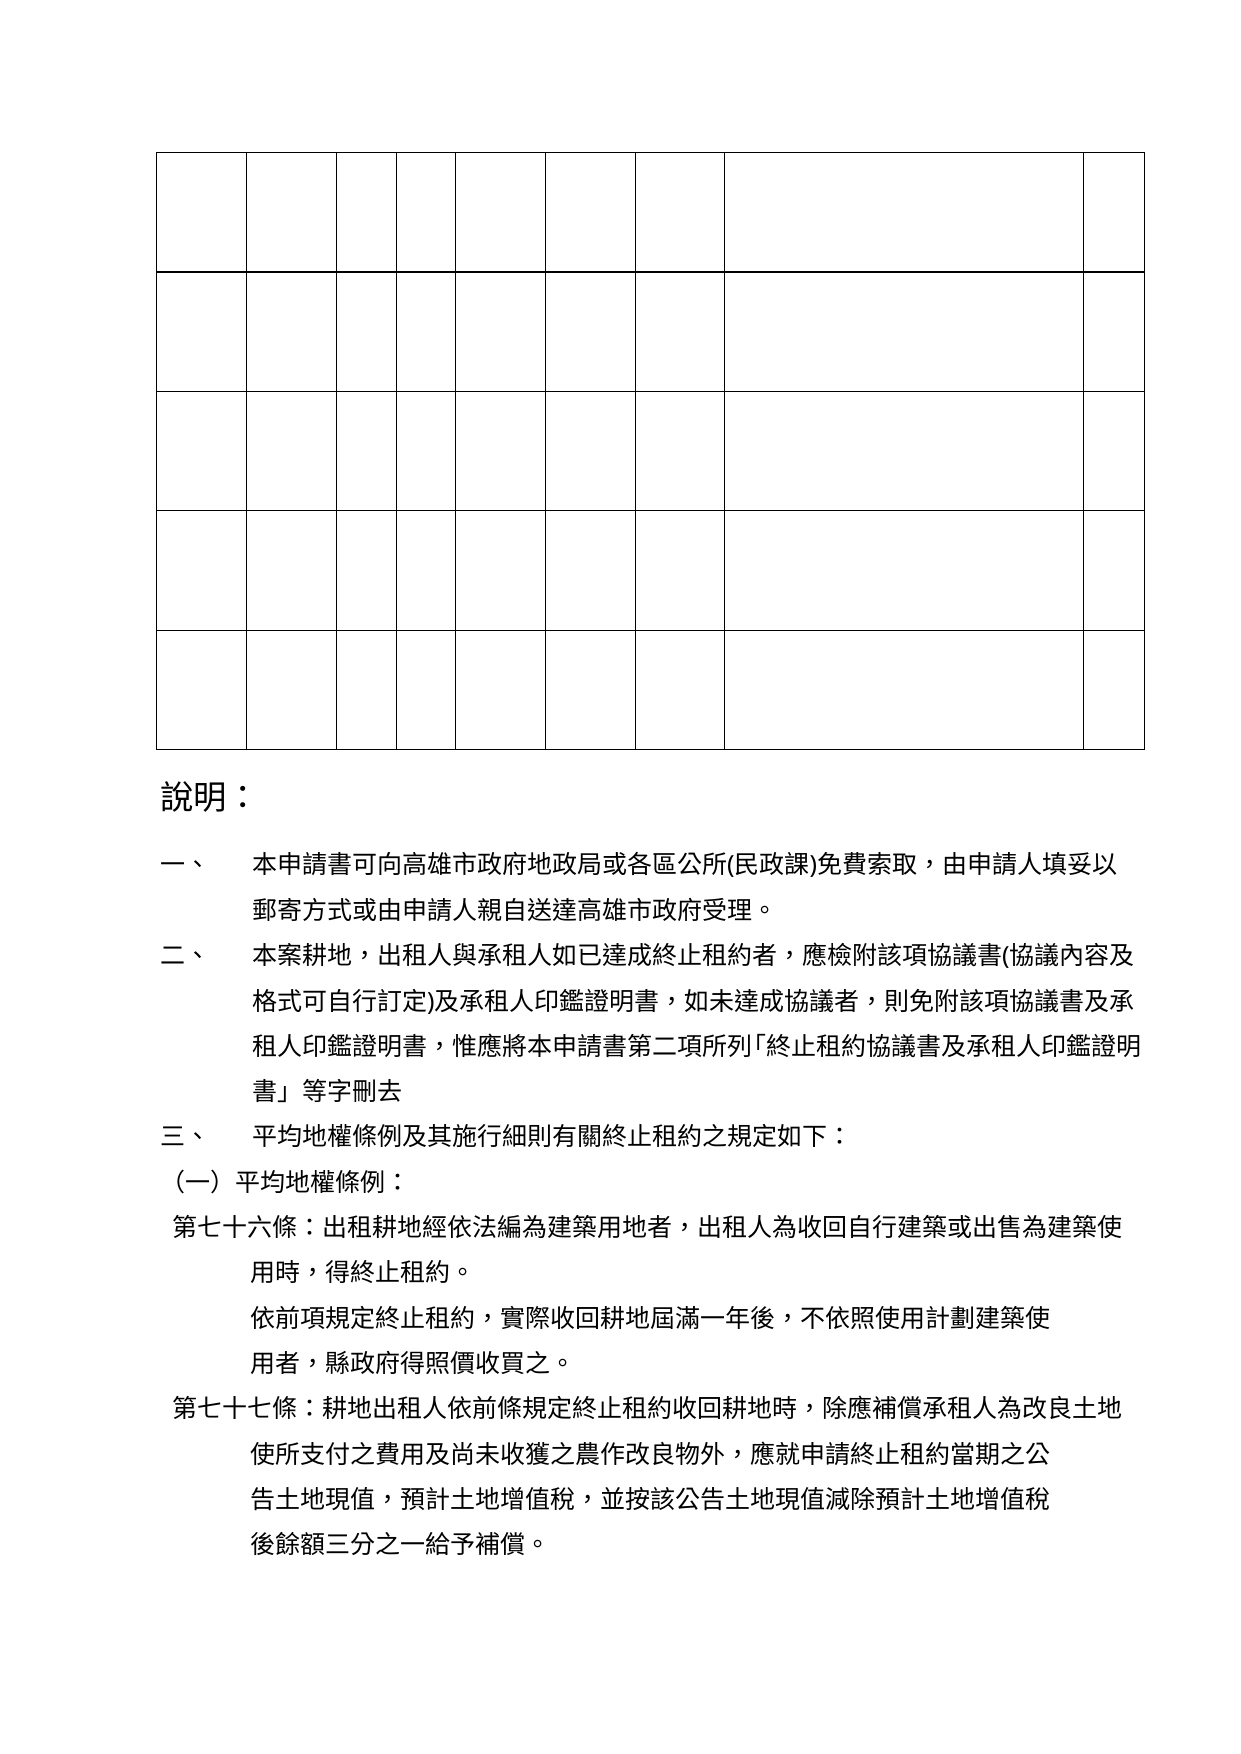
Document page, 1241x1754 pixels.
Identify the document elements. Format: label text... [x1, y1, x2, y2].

table_cell [456, 153, 545, 271]
table_cell [636, 153, 724, 271]
table_cell [157, 273, 246, 391]
table_cell [337, 631, 396, 749]
table_cell [456, 273, 545, 391]
table_cell [725, 631, 1083, 749]
table_cell [636, 273, 724, 391]
table_cell [397, 273, 455, 391]
table_cell [456, 631, 545, 749]
table_cell [546, 273, 635, 391]
table_cell [546, 511, 635, 629]
table_cell [636, 392, 724, 510]
table_cell [725, 511, 1083, 629]
table_cell [157, 631, 246, 749]
table_cell [337, 511, 396, 629]
table_cell [337, 392, 396, 510]
table_cell [337, 153, 396, 271]
table_cell [546, 631, 635, 749]
table_cell [1084, 631, 1144, 749]
table_cell [636, 511, 724, 629]
table_cell [397, 153, 455, 271]
table_cell [546, 392, 635, 510]
table_cell [247, 511, 336, 629]
table_cell [725, 273, 1083, 391]
table_cell 說明： 本申請書可向高雄市政府地政局或各區公所(民政課)免費索取，由申請人填妥以郵寄方式或由申請人親自送達高雄市政府受理。 本案耕地，出租人與承租人如已達成終止租約者，應檢附該項協議書(協議內容及格式可自行訂定)及承租人印鑑證明書，如未達成協議者，則免附該項協議書及承租人印鑑證明書，惟應將本申請書第二項所列「終止租約協議書及承租人印鑑證明書」等字刪去 平均地權條例及其施行細則有關終止租約之規定如下： （一）平均地權條例： 第七十六條：出租耕地經依法編為建築用地者，出租人為收回自行建築或出售為建築使 用時，得終止租約。 依前項規定終止租約，實際收回耕地屆滿一年後，不依照使用計劃建築使 用者，縣政府得照價收買之。 第七十七條：耕地出租人依前條規定終止租約收回耕地時，除應補償承租人為改良土地 使所支付之費用及尚未收獲之農作改良物外，應就申請終止租約當期之公 告土地現值，預計土地增值稅，並按該公告土地現值減除預計土地增值稅 後餘額三分之一給予補償。 [157, 750, 1144, 1566]
table_cell [1084, 511, 1144, 629]
table_cell [247, 392, 336, 510]
table_cell [337, 273, 396, 391]
table_cell [725, 153, 1083, 271]
table_cell [725, 392, 1083, 510]
table_cell [157, 153, 246, 271]
table_cell [397, 631, 455, 749]
table_cell [1084, 153, 1144, 271]
table_cell [397, 392, 455, 510]
table_cell [1084, 392, 1144, 510]
table_cell [1084, 273, 1144, 391]
table_cell [247, 153, 336, 271]
table_cell [397, 511, 455, 629]
table_cell [456, 511, 545, 629]
table_cell [546, 153, 635, 271]
table_cell [247, 273, 336, 391]
table_cell [157, 392, 246, 510]
table_cell [456, 392, 545, 510]
table_cell [157, 511, 246, 629]
table_cell [636, 631, 724, 749]
table_cell [247, 631, 336, 749]
